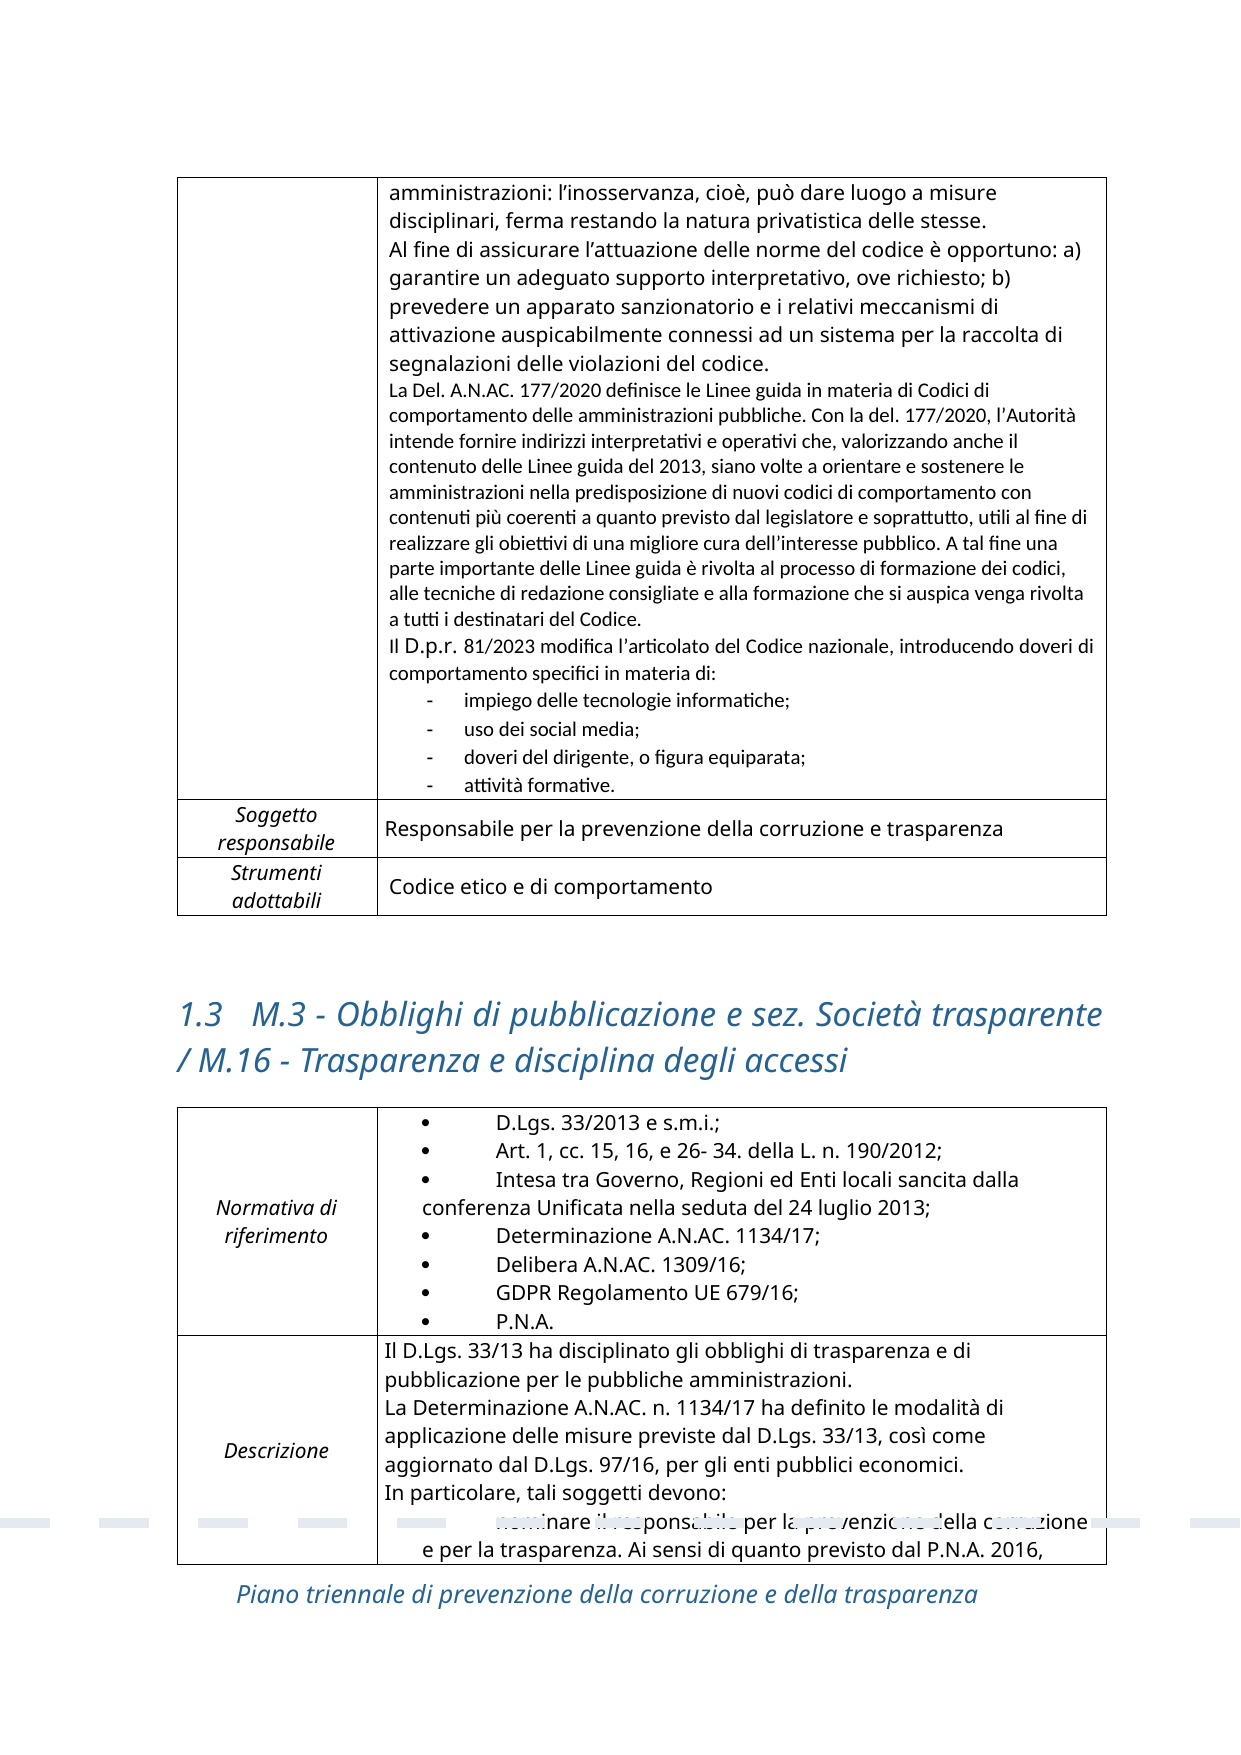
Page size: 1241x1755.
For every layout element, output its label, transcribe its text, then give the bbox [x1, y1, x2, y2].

table_header D.Lgs. 33/2013 e s.m.i.; Art. 1, cc. 15, 16, e 26- 34. della L. n. 190/2012; Intesa tra Governo, Regioni ed Enti locali sancita dalla conferenza Unificata nella seduta del 24 luglio 2013; Determinazione A.N.AC. 1134/17; Delibera A.N.AC. 1309/16; GDPR Regolamento UE 679/16; P.N.A. [378, 1108, 1106, 1335]
table_cell Codice etico e di comportamento [378, 858, 1106, 915]
table_cell amministrazioni: l’inosservanza, cioè, può dare luogo a misure disciplinari, ferma restando la natura privatistica delle stesse. Al fine di assicurare l’attuazione delle norme del codice è opportuno: a) garantire un adeguato supporto interpretativo, ove richiesto; b) prevedere un apparato sanzionatorio e i relativi meccanismi di attivazione auspicabilmente connessi ad un sistema per la raccolta di segnalazioni delle violazioni del codice. La Del. A.N.AC. 177/2020 definisce le Linee guida in materia di Codici di comportamento delle amministrazioni pubbliche. Con la del. 177/2020, l’Autorità intende fornire indirizzi interpretativi e operativi che, valorizzando anche il contenuto delle Linee guida del 2013, siano volte a orientare e sostenere le amministrazioni nella predisposizione di nuovi codici di comportamento con contenuti più coerenti a quanto previsto dal legislatore e soprattutto, utili al fine di realizzare gli obiettivi di una migliore cura dell’interesse pubblico. A tal fine una parte importante delle Linee guida è rivolta al processo di formazione dei codici, alle tecniche di redazione consigliate e alla formazione che si auspica venga rivolta a tutti i destinatari del Codice. Il D.p.r. 81/2023 modifica l’articolato del Codice nazionale, introducendo doveri di comportamento specifici in materia di: impiego delle tecnologie informatiche; uso dei social media; doveri del dirigente, o figura equiparata; attività formative. [378, 178, 1106, 799]
table_cell Soggetto responsabile [178, 800, 377, 857]
table_cell Il D.Lgs. 33/13 ha disciplinato gli obblighi di trasparenza e di pubblicazione per le pubbliche amministrazioni. La Determinazione A.N.AC. n. 1134/17 ha definito le modalità di applicazione delle misure previste dal D.Lgs. 33/13, così come aggiornato dal D.Lgs. 97/16, per gli enti pubblici economici. In particolare, tali soggetti devono: nominare il responsabile per la prevenzione della corruzione e per la trasparenza. Ai sensi di quanto previsto dal P.N.A. 2016, [378, 1336, 1106, 1564]
table_cell [178, 178, 377, 799]
table_cell Responsabile per la prevenzione della corruzione e trasparenza [378, 800, 1106, 857]
table_header Normativa di riferimento [178, 1108, 377, 1335]
table_cell Descrizione [178, 1336, 377, 1564]
table_cell Strumenti adottabili [178, 858, 377, 915]
subtitle M.3 - Obblighi di pubblicazione e sez. Società trasparente / M.16 - Trasparenza e disciplina degli accessi [177, 991, 1107, 1082]
